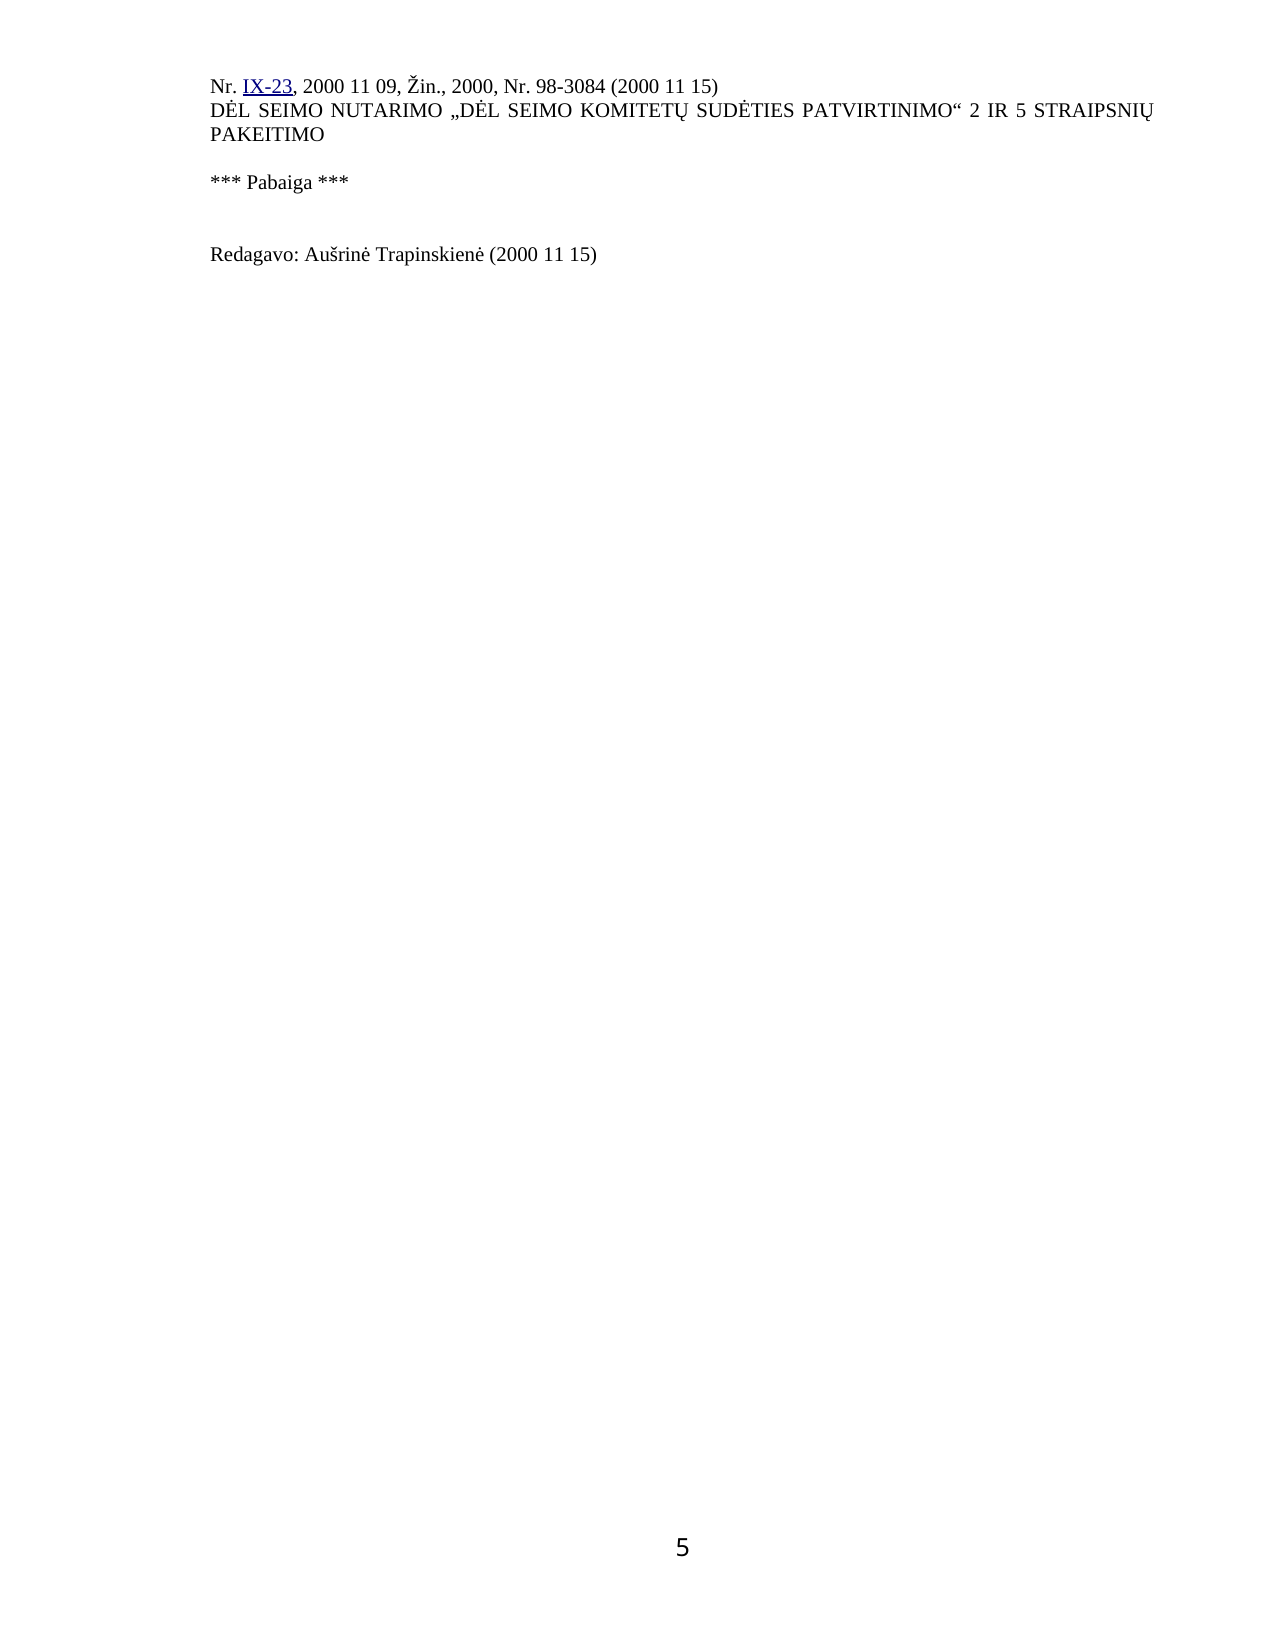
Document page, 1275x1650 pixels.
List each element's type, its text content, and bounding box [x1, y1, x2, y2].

text *** Pabaiga *** [210, 170, 1155, 194]
text DĖL SEIMO NUTARIMO „DĖL SEIMO KOMITETŲ SUDĖTIES PATVIRTINIMO“ 2 IR 5 STRAIPSNIŲ PAKEITIMO [210, 98, 1155, 146]
text Nr. IX-23, 2000 11 09, Žin., 2000, Nr. 98-3084 (2000 11 15) [210, 73, 1155, 98]
text Redagavo: Aušrinė Trapinskienė (2000 11 15) [210, 242, 1155, 266]
